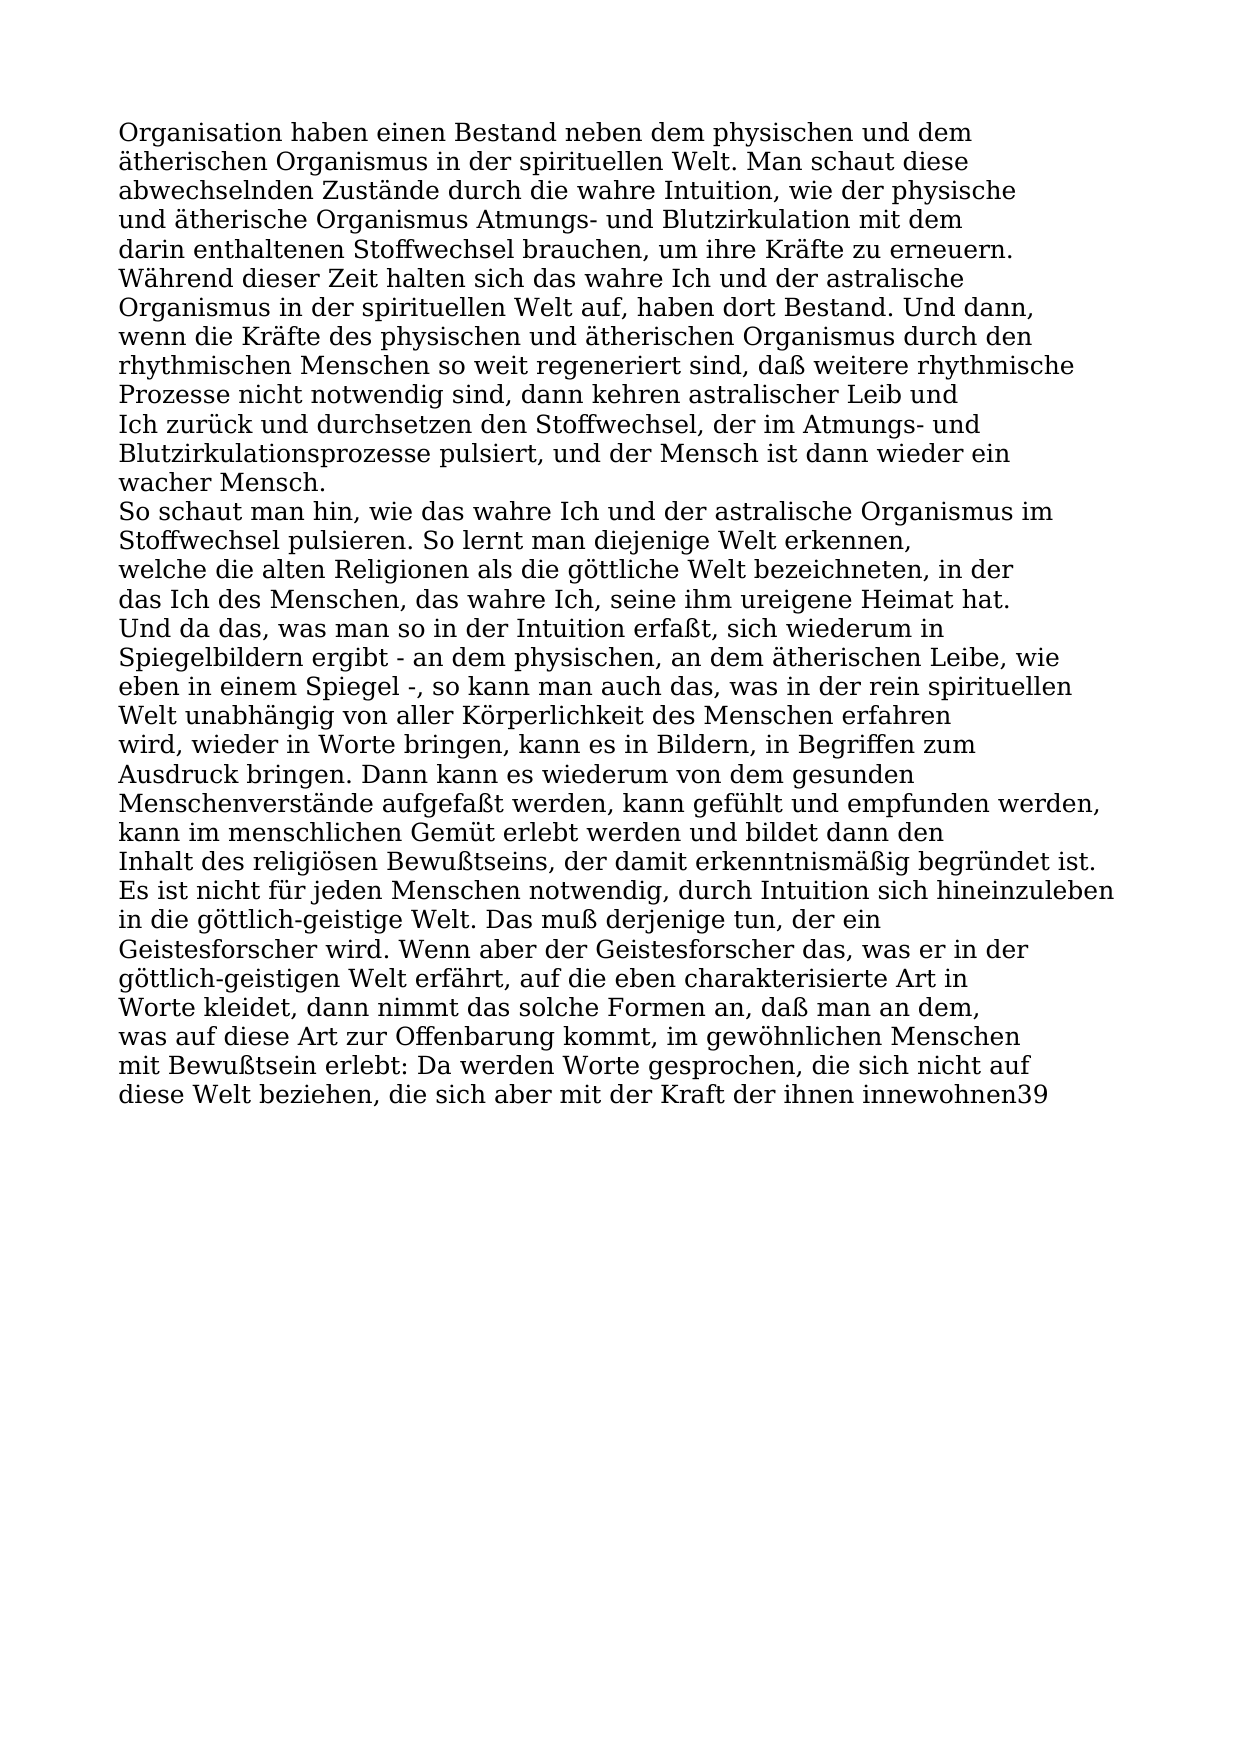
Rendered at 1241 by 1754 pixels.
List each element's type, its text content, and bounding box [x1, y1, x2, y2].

text Organisation haben einen Bestand neben dem physischen und dem [118, 118, 1122, 147]
text Es ist nicht für jeden Menschen notwendig, durch Intuition sich hineinzuleben in die göttlich-geistige Welt. Das muß derjenige tun, der ein [118, 876, 1122, 935]
text rhythmischen Menschen so weit regeneriert sind, daß weitere rhythmische Prozesse nicht notwendig sind, dann kehren astralischer Leib und [118, 351, 1122, 410]
text Inhalt des religiösen Bewußtseins, der damit erkenntnismäßig begründet ist. [118, 847, 1122, 876]
text So schaut man hin, wie das wahre Ich und der astralische Organismus im Stoffwechsel pulsieren. So lernt man diejenige Welt erkennen, [118, 497, 1122, 556]
text darin enthaltenen Stoffwechsel brauchen, um ihre Kräfte zu erneuern. [118, 235, 1122, 264]
text Und da das, was man so in der Intuition erfaßt, sich wiederum in Spiegelbildern ergibt - an dem physischen, an dem ätherischen Leibe, wie [118, 614, 1122, 672]
text welche die alten Religionen als die göttliche Welt bezeichneten, in der [118, 556, 1122, 585]
text Worte kleidet, dann nimmt das solche Formen an, daß man an dem, [118, 993, 1122, 1022]
text Geistesforscher wird. Wenn aber der Geistesforscher das, was er in der [118, 935, 1122, 964]
text eben in einem Spiegel -, so kann man auch das, was in der rein spirituellen Welt unabhängig von aller Körperlichkeit des Menschen erfahren [118, 672, 1122, 731]
text diese Welt beziehen, die sich aber mit der Kraft der ihnen innewohnen39 [118, 1081, 1122, 1110]
text und ätherische Organismus Atmungs- und Blutzirkulation mit dem [118, 206, 1122, 235]
text Ausdruck bringen. Dann kann es wiederum von dem gesunden Menschenverstände aufgefaßt werden, kann gefühlt und empfunden werden, kann im menschlichen Gemüt erlebt werden und bildet dann den [118, 760, 1122, 847]
text Während dieser Zeit halten sich das wahre Ich und der astralische Organismus in der spirituellen Welt auf, haben dort Bestand. Und dann, [118, 264, 1122, 322]
text ätherischen Organismus in der spirituellen Welt. Man schaut diese abwechselnden Zustände durch die wahre Intuition, wie der physische [118, 147, 1122, 206]
text wacher Mensch. [118, 468, 1122, 497]
text göttlich-geistigen Welt erfährt, auf die eben charakterisierte Art in [118, 964, 1122, 993]
text was auf diese Art zur Offenbarung kommt, im gewöhnlichen Menschen [118, 1022, 1122, 1051]
text mit Bewußtsein erlebt: Da werden Worte gesprochen, die sich nicht auf [118, 1051, 1122, 1081]
text Ich zurück und durchsetzen den Stoffwechsel, der im Atmungs- und [118, 410, 1122, 439]
text das Ich des Menschen, das wahre Ich, seine ihm ureigene Heimat hat. [118, 585, 1122, 614]
text Blutzirkulationsprozesse pulsiert, und der Mensch ist dann wieder ein [118, 439, 1122, 468]
text wird, wieder in Worte bringen, kann es in Bildern, in Begriffen zum [118, 731, 1122, 760]
text wenn die Kräfte des physischen und ätherischen Organismus durch den [118, 322, 1122, 351]
